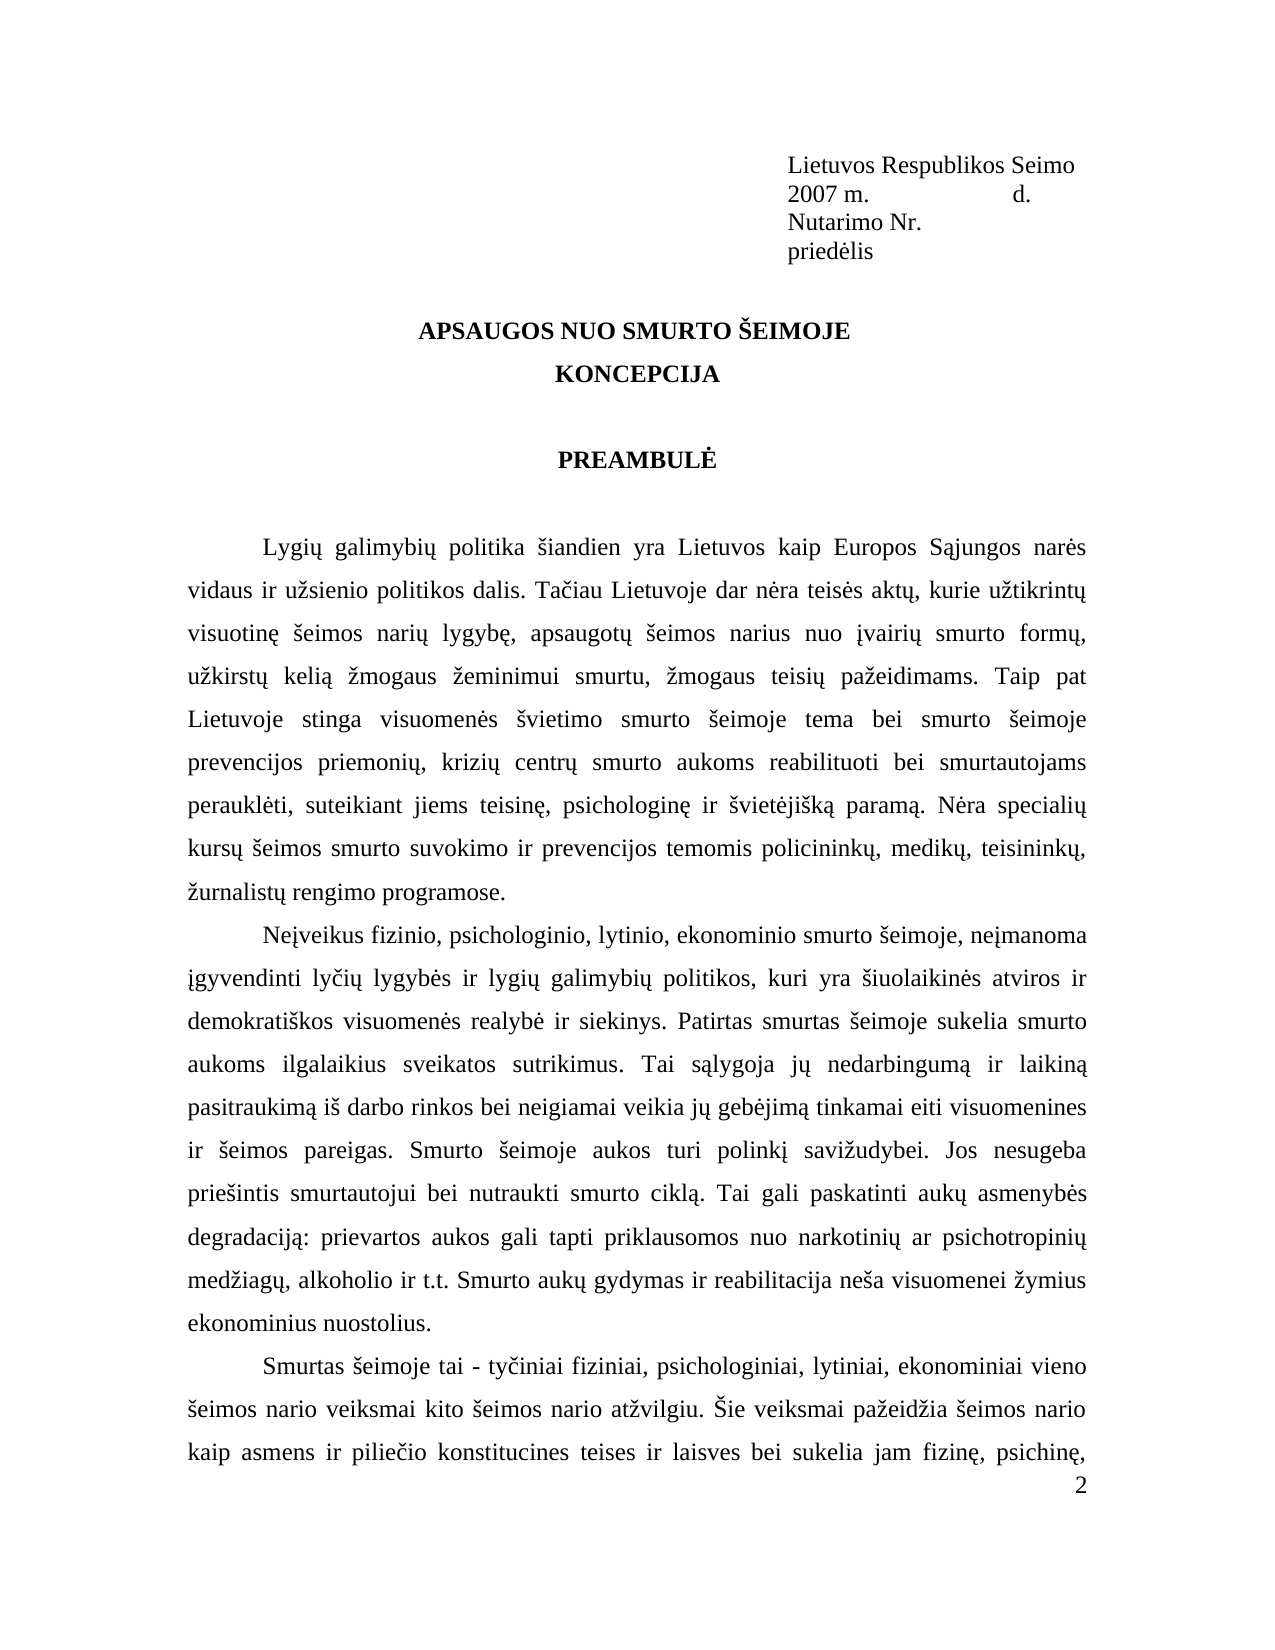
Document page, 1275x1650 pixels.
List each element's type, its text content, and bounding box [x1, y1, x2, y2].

text Lygių galimybių politika šiandien yra Lietuvos kaip Europos Sąjungos narės vidaus ir užsienio politikos dalis. Tačiau Lietuvoje dar nėra teisės aktų, kurie užtikrintų visuotinę šeimos narių lygybę, apsaugotų šeimos narius nuo įvairių smurto formų, užkirstų kelią žmogaus žeminimui smurtu, žmogaus teisių pažeidimams. Taip pat Lietuvoje stinga visuomenės švietimo smurto šeimoje tema bei smurto šeimoje prevencijos priemonių, krizių centrų smurto aukoms reabilituoti bei smurtautojams perauklėti, suteikiant jiems teisinę, psichologinę ir švietėjišką paramą. Nėra specialių kursų šeimos smurto suvokimo ir prevencijos temomis policininkų, medikų, teisininkų, žurnalistų rengimo programose. [187, 532, 1087, 905]
text koncepcija [187, 359, 1087, 388]
text 2007 m. d. [712, 179, 1087, 207]
text Lietuvos Respublikos Seimo [712, 150, 1087, 179]
text PREAMBULĖ [187, 445, 1087, 474]
text Neįveikus fizinio, psichologinio, lytinio, ekonominio smurto šeimoje, neįmanoma įgyvendinti lyčių lygybės ir lygių galimybių politikos, kuri yra šiuolaikinės atviros ir demokratiškos visuomenės realybė ir siekinys. Patirtas smurtas šeimoje sukelia smurto aukoms ilgalaikius sveikatos sutrikimus. Tai sąlygoja jų nedarbingumą ir laikiną pasitraukimą iš darbo rinkos bei neigiamai veikia jų gebėjimą tinkamai eiti visuomenines ir šeimos pareigas. Smurto šeimoje aukos turi polinkį savižudybei. Jos nesugeba priešintis smurtautojui bei nutraukti smurto ciklą. Tai gali paskatinti aukų asmenybės degradaciją: prievartos aukos gali tapti priklausomos nuo narkotinių ar psichotropinių medžiagų, alkoholio ir t.t. Smurto aukų gydymas ir reabilitacija neša visuomenei žymius ekonominius nuostolius. [187, 920, 1087, 1337]
text Smurtas šeimoje tai - tyčiniai fiziniai, psichologiniai, lytiniai, ekonominiai vieno šeimos nario veiksmai kito šeimos nario atžvilgiu. Šie veiksmai pažeidžia šeimos nario kaip asmens ir piliečio konstitucines teises ir laisves bei sukelia jam fizinę, psichinę, [187, 1351, 1087, 1466]
text Nutarimo Nr. priedėlis [787, 207, 1087, 265]
text apsaugos nuo smurto šeimoje [187, 316, 1087, 345]
